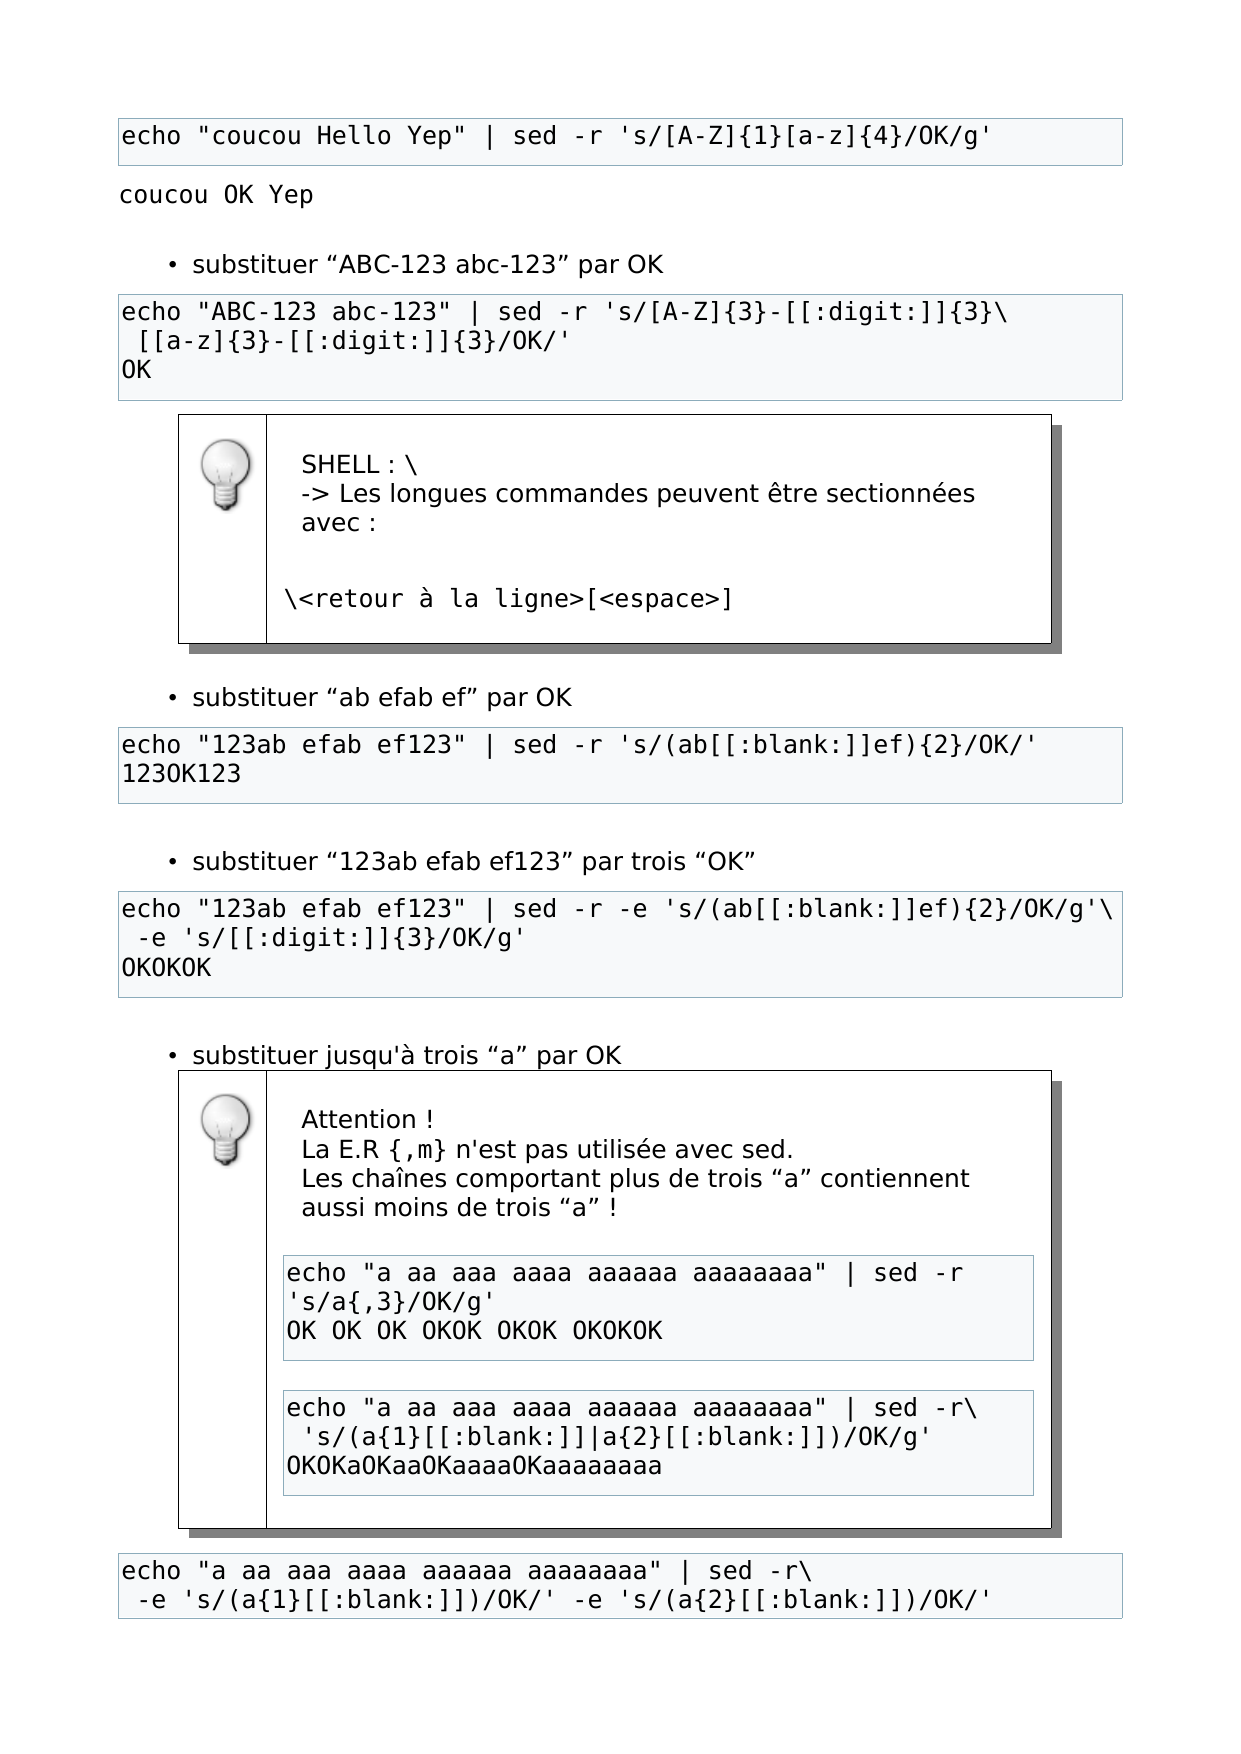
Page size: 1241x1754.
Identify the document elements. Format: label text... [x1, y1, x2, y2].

table_header echo "123ab efab ef123" | sed -r 's/(ab[[:blank:]]ef){2}/OK/' 123OK123 [119, 728, 1122, 803]
table_header SHELL : \ -> Les longues commandes peuvent être sectionnées avec : \<retour à la ligne>[<espace>] [267, 415, 1051, 643]
table_header echo "a aa aaa aaaa aaaaaa aaaaaaaa" | sed -r\ 's/(a{1}[[:blank:]]|a{2}[[:blank:]])/OK/g' OKOKaOKaaOKaaaaOKaaaaaaaa [284, 1391, 1033, 1495]
table_header [179, 1071, 266, 1528]
picture [190, 438, 266, 514]
text coucou OK Yep [118, 180, 1122, 209]
table_header [179, 415, 266, 643]
table_header echo "ABC-123 abc-123" | sed -r 's/[A-Z]{3}-[[:digit:]]{3}\ [[a-z]{3}-[[:digit:]]{3}/OK/' OK [119, 295, 1122, 399]
list substituer jusqu'à trois “a” par OK [177, 1041, 1122, 1070]
table_header Attention ! La E.R {,m} n'est pas utilisée avec sed. Les chaînes comportant plus de trois “a” contiennent aussi moins de trois “a” ! [267, 1071, 1051, 1528]
list substituer “ABC-123 abc-123” par OK [177, 250, 1122, 279]
list substituer “123ab efab ef123” par trois “OK” [177, 847, 1122, 877]
picture [190, 1093, 266, 1169]
table_header echo "a aa aaa aaaa aaaaaa aaaaaaaa" | sed -r 's/a{,3}/OK/g' OK OK OK OKOK OKOK OKOKOK [284, 1256, 1033, 1360]
list substituer “ab efab ef” par OK [177, 683, 1122, 712]
table_header echo "a aa aaa aaaa aaaaaa aaaaaaaa" | sed -r\ -e 's/(a{1}[[:blank:]])/OK/' -e 's/(a{2}[[:blank:]])/OK/' [119, 1554, 1122, 1617]
table_header echo "coucou Hello Yep" | sed -r 's/[A-Z]{1}[a-z]{4}/OK/g' [119, 119, 1122, 165]
table_header echo "123ab efab ef123" | sed -r -e 's/(ab[[:blank:]]ef){2}/OK/g'\ -e 's/[[:digit:]]{3}/OK/g' OKOKOK [119, 892, 1122, 997]
